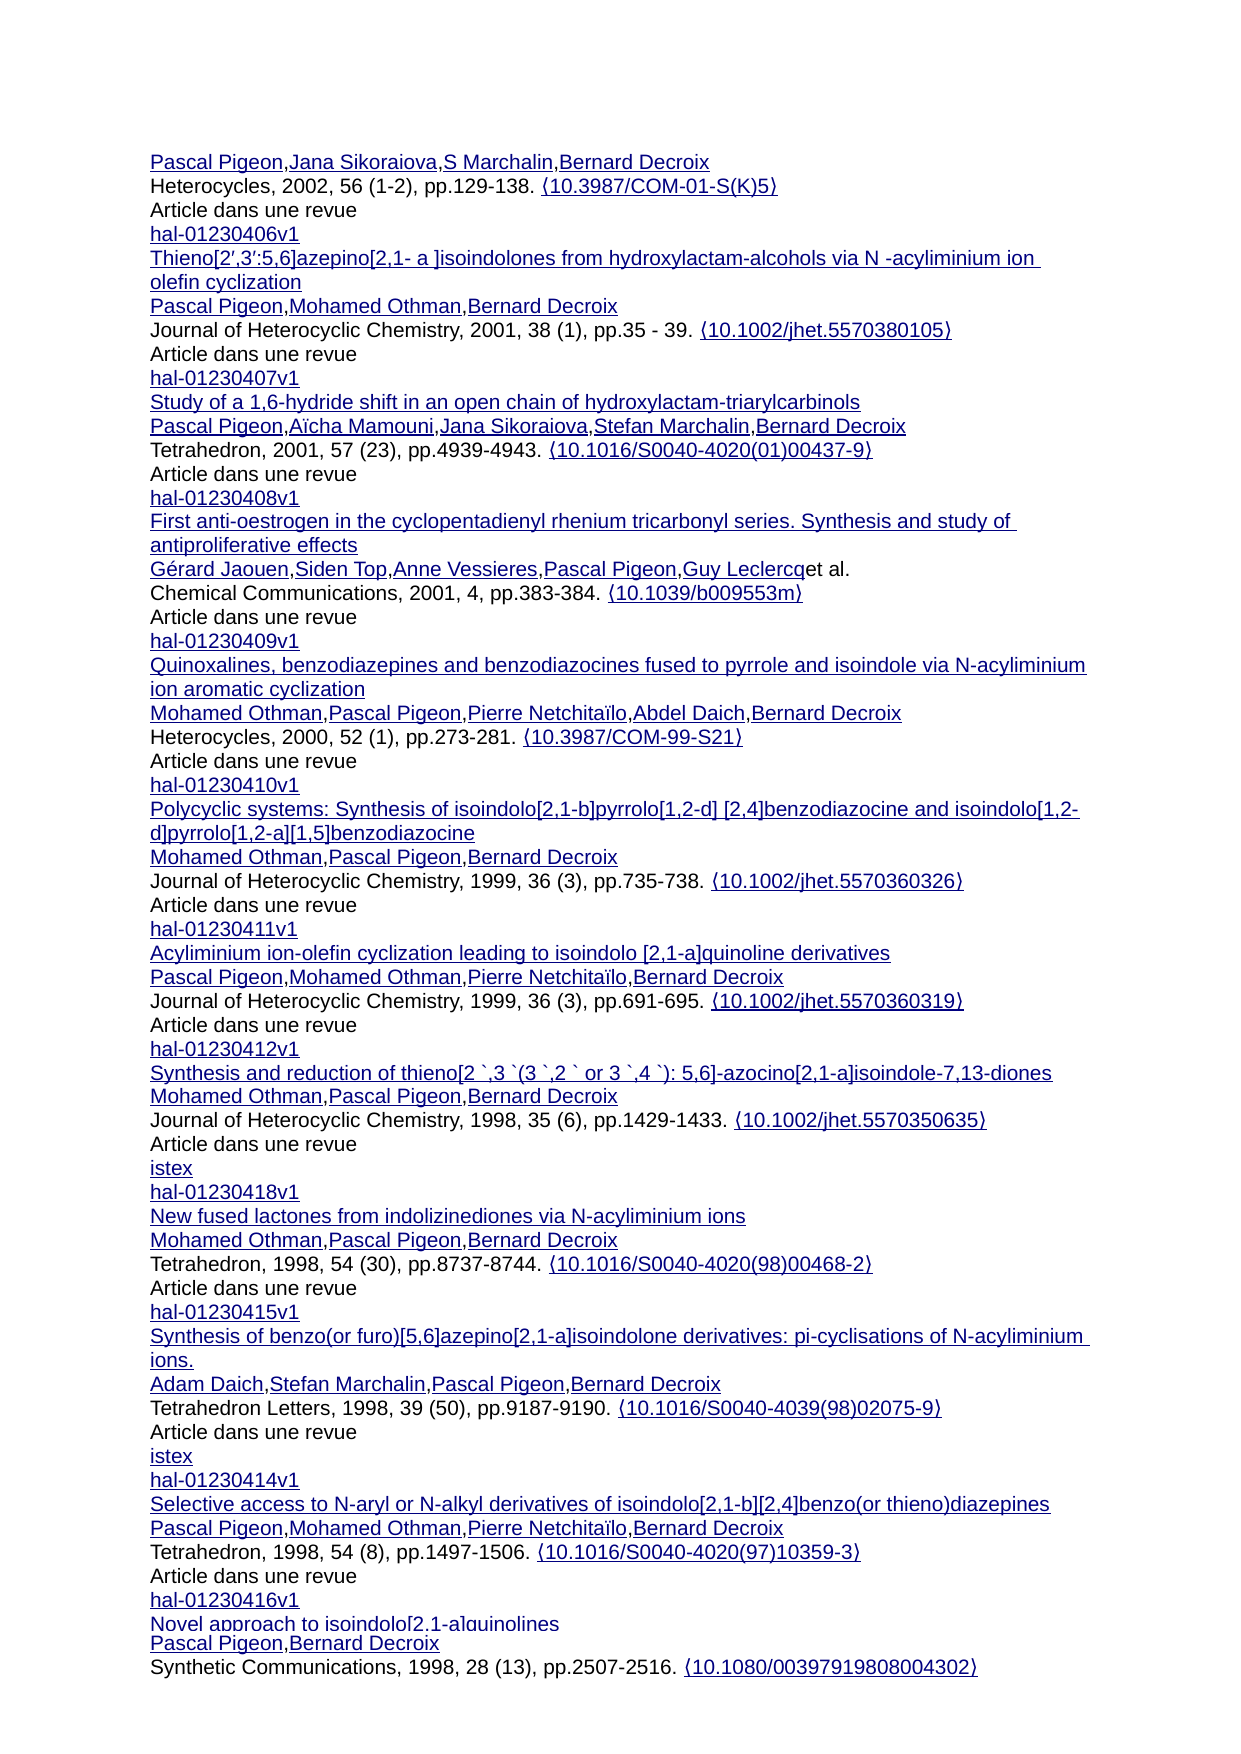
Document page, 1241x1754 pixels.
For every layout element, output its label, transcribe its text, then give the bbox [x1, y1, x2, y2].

table_cell Pascal Pigeon,Jana Sikoraiova,S Marchalin,Bernard Decroix Heterocycles, 2002, 56 (1-2), pp.129-138. ⟨10.3987/COM-01-S(K)5⟩ Article dans une revue hal-01230406v1 [150, 150, 1090, 246]
table_cell Thieno[2′,3′:5,6]azepino[2,1- a ]isoindolones from hydroxylactam-alcohols via N -acyliminium ion olefin cyclization Pascal Pigeon,Mohamed Othman,Bernard Decroix Journal of Heterocyclic Chemistry, 2001, 38 (1), pp.35 - 39. ⟨10.1002/jhet.5570380105⟩ Article dans une revue hal-01230407v1 [150, 246, 1090, 389]
table_cell Synthesis and reduction of thieno[2 `,3 `(3 `,2 ` or 3 `,4 `): 5,6]-azocino[2,1-a]isoindole-7,13-diones Mohamed Othman,Pascal Pigeon,Bernard Decroix Journal of Heterocyclic Chemistry, 1998, 35 (6), pp.1429-1433. ⟨10.1002/jhet.5570350635⟩ Article dans une revue istex hal-01230418v1 [150, 1060, 1090, 1204]
table_cell Quinoxalines, benzodiazepines and benzodiazocines fused to pyrrole and isoindole via N-acyliminium ion aromatic cyclization Mohamed Othman,Pascal Pigeon,Pierre Netchitaïlo,Abdel Daich,Bernard Decroix Heterocycles, 2000, 52 (1), pp.273-281. ⟨10.3987/COM-99-S21⟩ Article dans une revue hal-01230410v1 [150, 653, 1090, 797]
table_cell Study of a 1,6-hydride shift in an open chain of hydroxylactam-triarylcarbinols Pascal Pigeon,Aïcha Mamouni,Jana Sikoraiova,Stefan Marchalin,Bernard Decroix Tetrahedron, 2001, 57 (23), pp.4939-4943. ⟨10.1016/S0040-4020(01)00437-9⟩ Article dans une revue hal-01230408v1 [150, 390, 1090, 509]
table_cell New fused lactones from indolizinediones via N-acyliminium ions Mohamed Othman,Pascal Pigeon,Bernard Decroix Tetrahedron, 1998, 54 (30), pp.8737-8744. ⟨10.1016/S0040-4020(98)00468-2⟩ Article dans une revue hal-01230415v1 [150, 1204, 1090, 1324]
table_cell First anti-oestrogen in the cyclopentadienyl rhenium tricarbonyl series. Synthesis and study of antiproliferative effects Gérard Jaouen,Siden Top,Anne Vessieres,Pascal Pigeon,Guy Leclercqet al. Chemical Communications, 2001, 4, pp.383-384. ⟨10.1039/b009553m⟩ Article dans une revue hal-01230409v1 [150, 509, 1090, 653]
table_cell Novel approach to isoindolo[2,1-a]quinolines Pascal Pigeon,Bernard Decroix Synthetic Communications, 1998, 28 (13), pp.2507-2516. ⟨10.1080/00397919808004302⟩ [150, 1611, 1090, 1679]
table_cell Acyliminium ion-olefin cyclization leading to isoindolo [2,1-a]quinoline derivatives Pascal Pigeon,Mohamed Othman,Pierre Netchitaïlo,Bernard Decroix Journal of Heterocyclic Chemistry, 1999, 36 (3), pp.691-695. ⟨10.1002/jhet.5570360319⟩ Article dans une revue hal-01230412v1 [150, 941, 1090, 1060]
table_cell ions. Adam Daich,Stefan Marchalin,Pascal Pigeon,Bernard Decroix Tetrahedron Letters, 1998, 39 (50), pp.9187-9190. ⟨10.1016/S0040-4039(98)02075-9⟩ Article dans une revue istex hal-01230414v1 [150, 1346, 1090, 1492]
table_cell Synthesis of benzo(or furo)[5,6]azepino[2,1-a]isoindolone derivatives: pi-cyclisations of N-acyliminium [150, 1324, 1090, 1345]
table_cell Polycyclic systems: Synthesis of isoindolo[2,1-b]pyrrolo[1,2-d] [2,4]benzodiazocine and isoindolo[1,2-d]pyrrolo[1,2-a][1,5]benzodiazocine Mohamed Othman,Pascal Pigeon,Bernard Decroix Journal of Heterocyclic Chemistry, 1999, 36 (3), pp.735-738. ⟨10.1002/jhet.5570360326⟩ Article dans une revue hal-01230411v1 [150, 797, 1090, 941]
table_cell Selective access to N-aryl or N-alkyl derivatives of isoindolo[2,1-b][2,4]benzo(or thieno)diazepines Pascal Pigeon,Mohamed Othman,Pierre Netchitaïlo,Bernard Decroix Tetrahedron, 1998, 54 (8), pp.1497-1506. ⟨10.1016/S0040-4020(97)10359-3⟩ Article dans une revue hal-01230416v1 [150, 1492, 1090, 1611]
